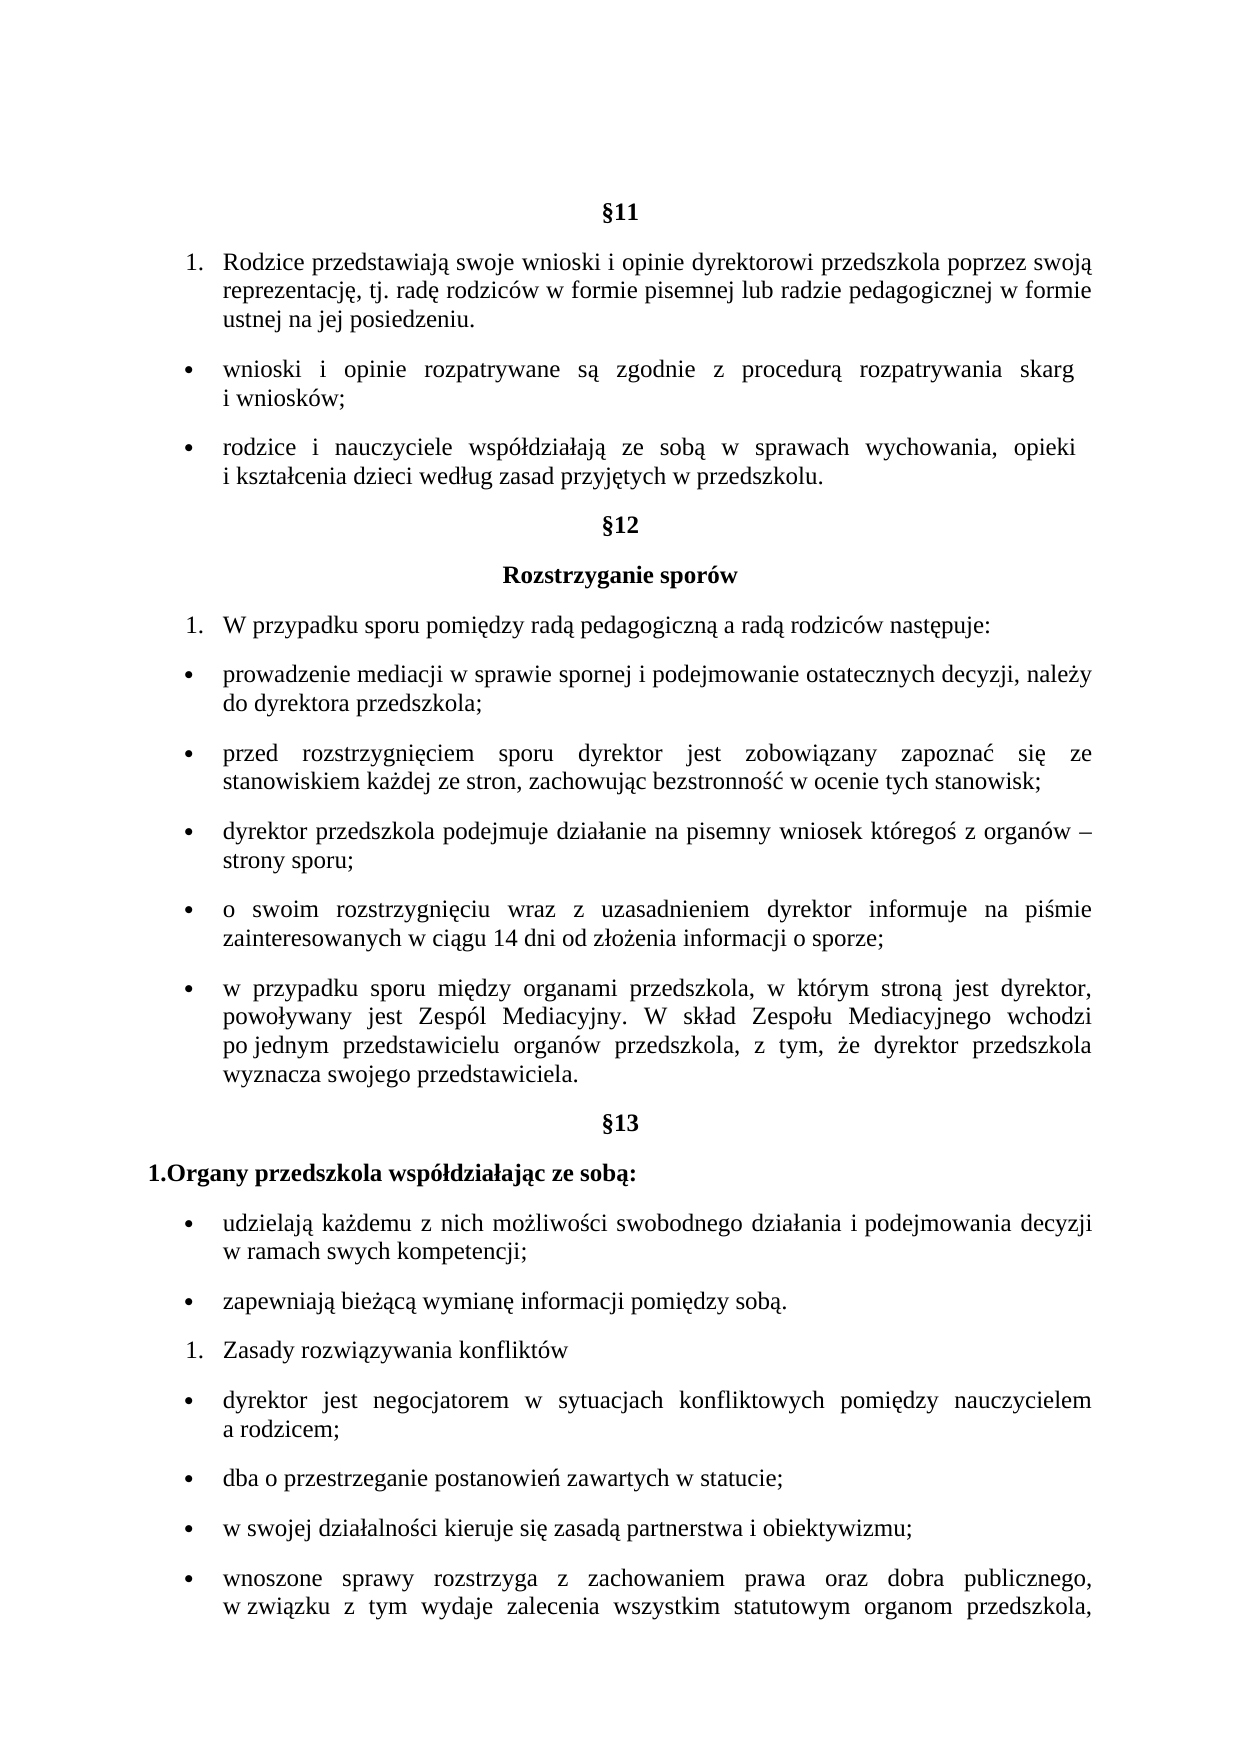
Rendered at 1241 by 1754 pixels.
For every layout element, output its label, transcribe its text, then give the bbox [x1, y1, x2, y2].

text §12 [148, 511, 1093, 539]
list Rodzice przedstawiają swoje wnioski i opinie dyrektorowi przedszkola poprzez swoją reprezentację, tj. radę rodziców w formie pisemnej lub radzie pedagogicznej w formie ustnej na jej posiedzeniu. [185, 247, 1093, 333]
list zapewniają bieżącą wymianę informacji pomiędzy sobą. [185, 1286, 1093, 1315]
list w swojej działalności kieruje się zasadą partnerstwa i obiektywizmu; [185, 1513, 1093, 1542]
list udzielają każdemu z nich możliwości swobodnego działania i podejmowania decyzji w ramach swych kompetencji; [185, 1208, 1093, 1265]
list dyrektor jest negocjatorem w sytuacjach konfliktowych pomiędzy nauczycielem a rodzicem; [185, 1385, 1093, 1443]
text §13 [148, 1108, 1093, 1137]
list prowadzenie mediacji w sprawie spornej i podejmowanie ostatecznych decyzji, należy do dyrektora przedszkola; [185, 659, 1093, 717]
list przed rozstrzygnięciem sporu dyrektor jest zobowiązany zapoznać się ze stanowiskiem każdej ze stron, zachowując bezstronność w ocenie tych stanowisk; [185, 738, 1093, 795]
list dyrektor przedszkola podejmuje działanie na pisemny wniosek któregoś z organów – strony sporu; [185, 816, 1093, 873]
text §11 [148, 197, 1093, 226]
list W przypadku sporu pomiędzy radą pedagogiczną a radą rodziców następuje: [185, 610, 1093, 638]
list w przypadku sporu między organami przedszkola, w którym stroną jest dyrektor, powoływany jest Zespól Mediacyjny. W skład Zespołu Mediacyjnego wchodzi po jednym przedstawicielu organów przedszkola, z tym, że dyrektor przedszkola wyznacza swojego przedstawiciela. [185, 973, 1093, 1088]
list Zasady rozwiązywania konfliktów [185, 1336, 1093, 1364]
text Rozstrzyganie sporów [148, 560, 1093, 589]
list rodzice i nauczyciele współdziałają ze sobą w sprawach wychowania, opieki i kształcenia dzieci według zasad przyjętych w przedszkolu. [185, 432, 1093, 490]
list wnioski i opinie rozpatrywane są zgodnie z procedurą rozpatrywania skarg i wniosków; [185, 354, 1093, 411]
list dba o przestrzeganie postanowień zawartych w statucie; [185, 1463, 1093, 1492]
list wnoszone sprawy rozstrzyga z zachowaniem prawa oraz dobra publicznego, w związku z tym wydaje zalecenia wszystkim statutowym organom przedszkola, [185, 1563, 1093, 1620]
list o swoim rozstrzygnięciu wraz z uzasadnieniem dyrektor informuje na piśmie zainteresowanych w ciągu 14 dni od złożenia informacji o sporze; [185, 894, 1093, 952]
text 1.Organy przedszkola współdziałając ze sobą: [148, 1158, 1093, 1187]
